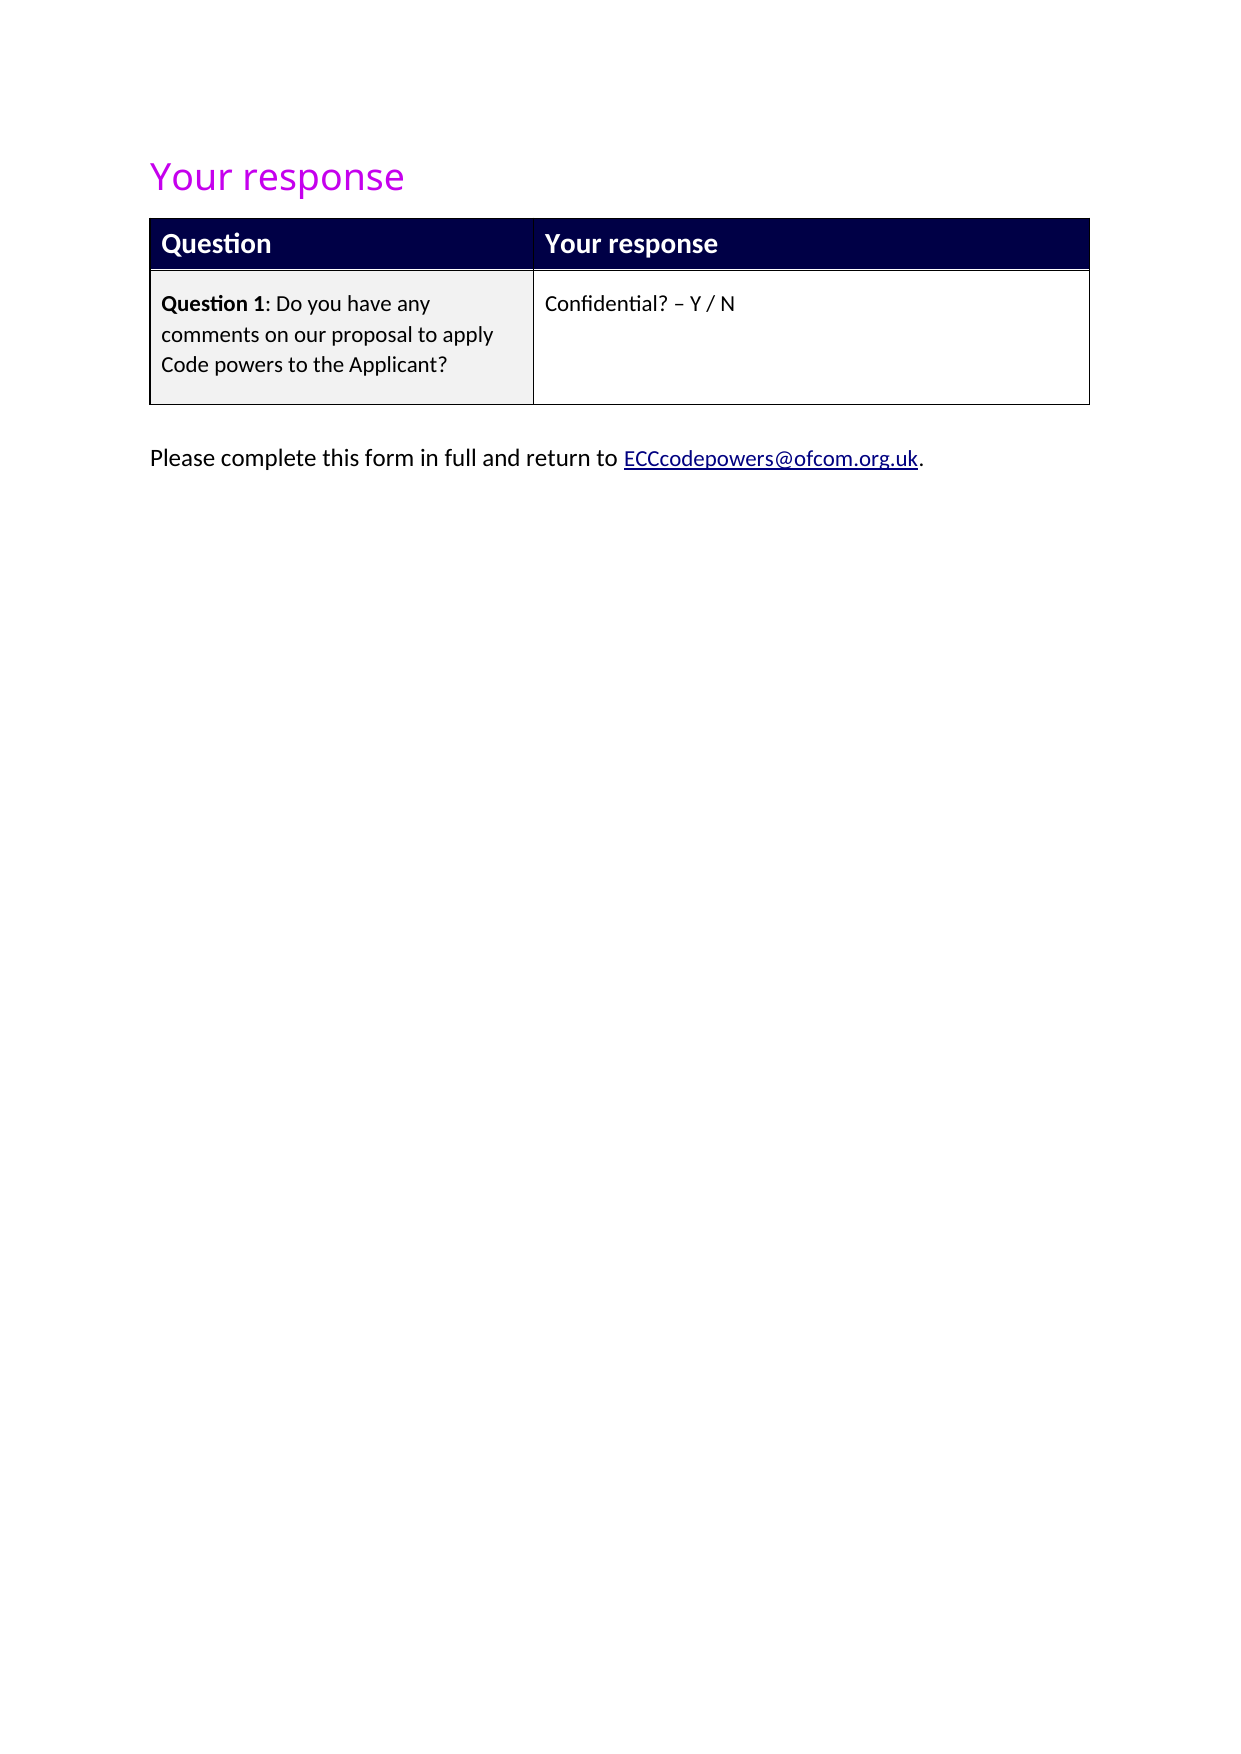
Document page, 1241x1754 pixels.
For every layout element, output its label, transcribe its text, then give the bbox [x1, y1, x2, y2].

subtitle Your response [150, 150, 1090, 201]
table_header Question [151, 219, 533, 269]
text Please complete this form in full and return to ECCcodepowers@ofcom.org.uk. [150, 442, 1090, 473]
table_cell Question 1: Do you have any comments on our proposal to apply Code powers to the Applicant? [151, 271, 533, 404]
table_cell Confidential? – Y / N [534, 271, 1089, 404]
table_header Your response [534, 219, 1089, 269]
